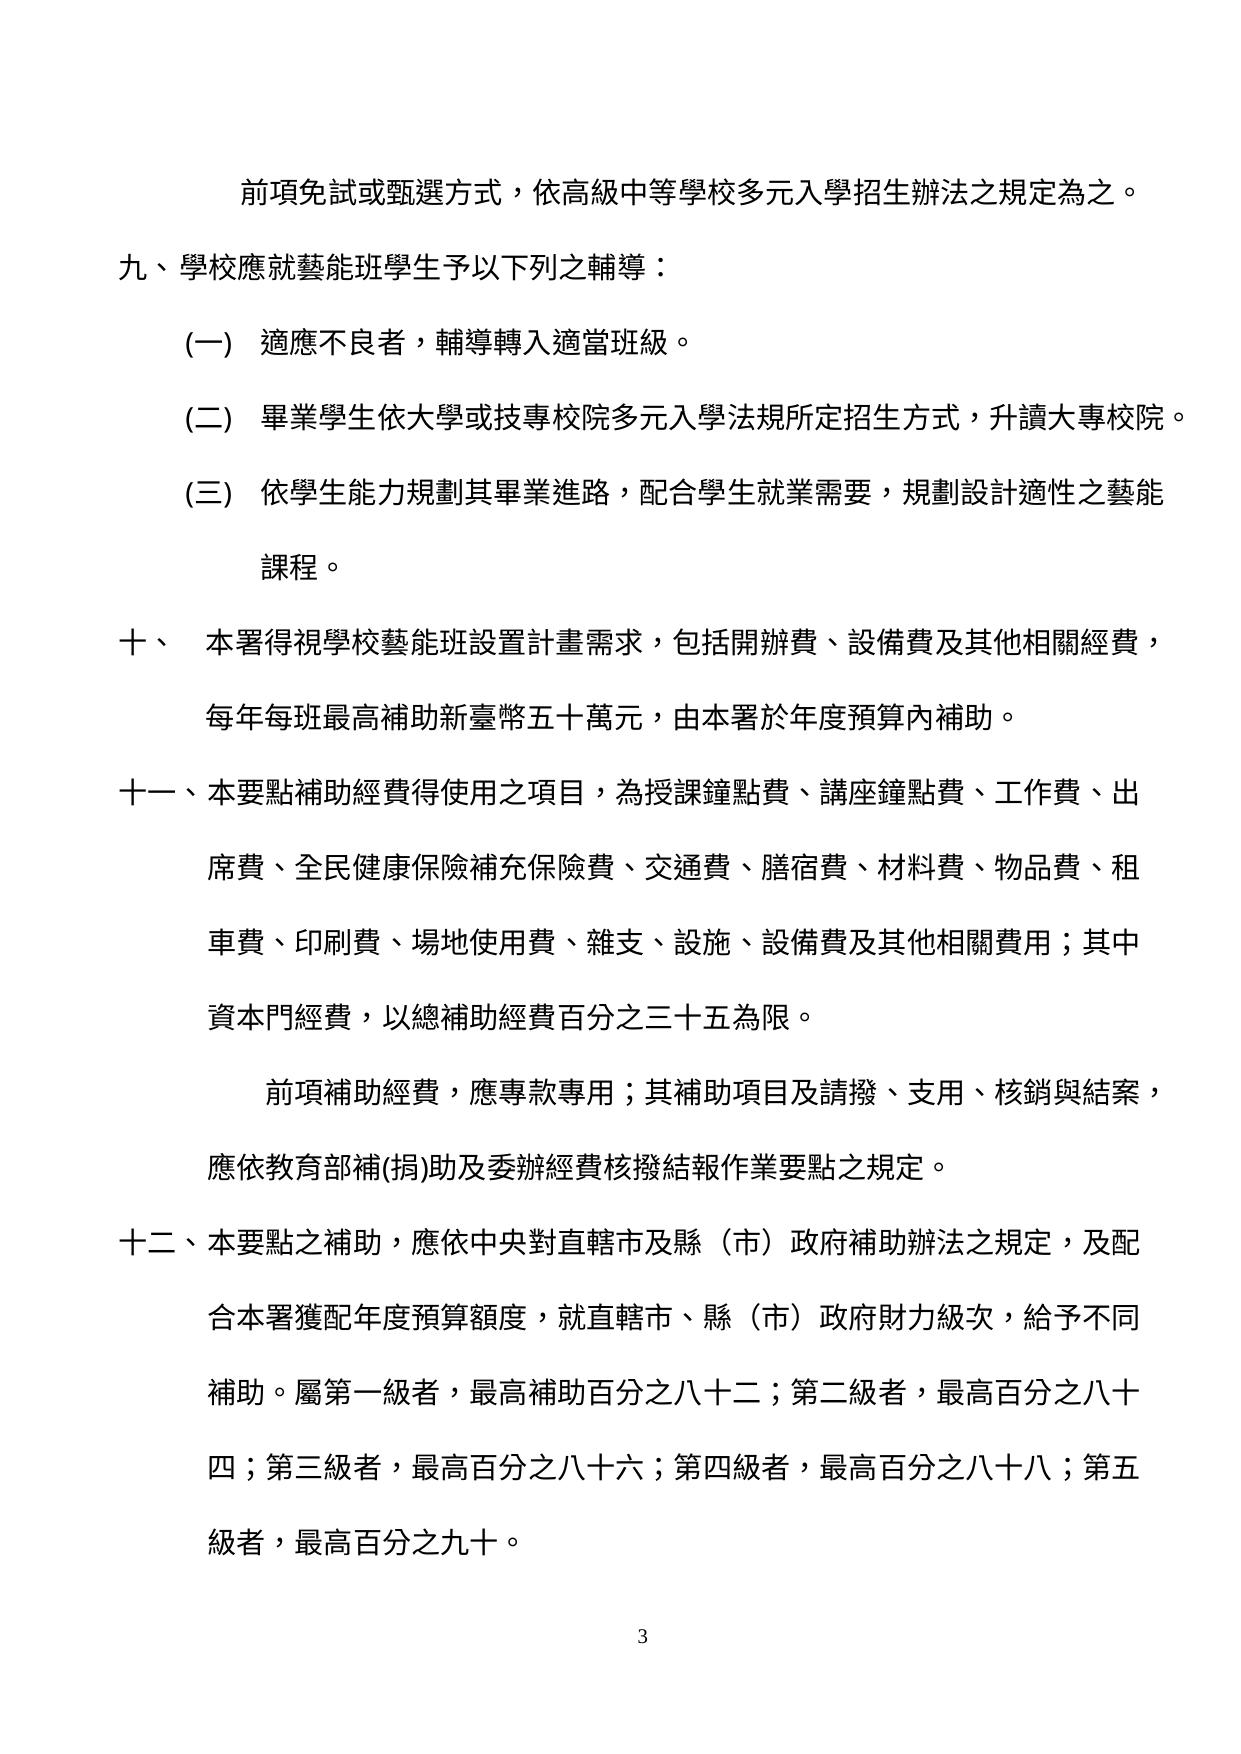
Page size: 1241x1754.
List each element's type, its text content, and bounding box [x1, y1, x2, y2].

list 本要點之補助，應依中央對直轄市及縣（市）政府補助辦法之規定，及配合本署獲配年度預算額度，就直轄市、縣（市）政府財力級次，給予不同補助。屬第一級者，最高補助百分之八十二；第二級者，最高百分之八十四；第三級者，最高百分之八十六；第四級者，最高百分之八十八；第五級者，最高百分之九十。 [118, 1197, 1167, 1572]
list 前項免試或甄選方式，依高級中等學校多元入學招生辦法之規定為之。 [189, 147, 1167, 222]
list 前項補助經費，應專款專用；其補助項目及請撥、支用、核銷與結案，應依教育部補(捐)助及委辦經費核撥結報作業要點之規定。 [207, 1047, 1167, 1197]
list 畢業學生依大學或技專校院多元入學法規所定招生方式，升讀大專校院。 [185, 372, 1167, 447]
list 適應不良者，輔導轉入適當班級。 [185, 297, 1167, 372]
list 本要點補助經費得使用之項目，為授課鐘點費、講座鐘點費、工作費、出席費、全民健康保險補充保險費、交通費、膳宿費、材料費、物品費、租車費、印刷費、場地使用費、雜支、設施、設備費及其他相關費用；其中資本門經費，以總補助經費百分之三十五為限。 [118, 747, 1167, 1047]
list 學校應就藝能班學生予以下列之輔導： [118, 222, 1167, 297]
list 本署得視學校藝能班設置計畫需求，包括開辦費、設備費及其他相關經費，每年每班最高補助新臺幣五十萬元，由本署於年度預算內補助。 [118, 597, 1167, 747]
list 依學生能力規劃其畢業進路，配合學生就業需要，規劃設計適性之藝能課程。 [185, 447, 1167, 597]
